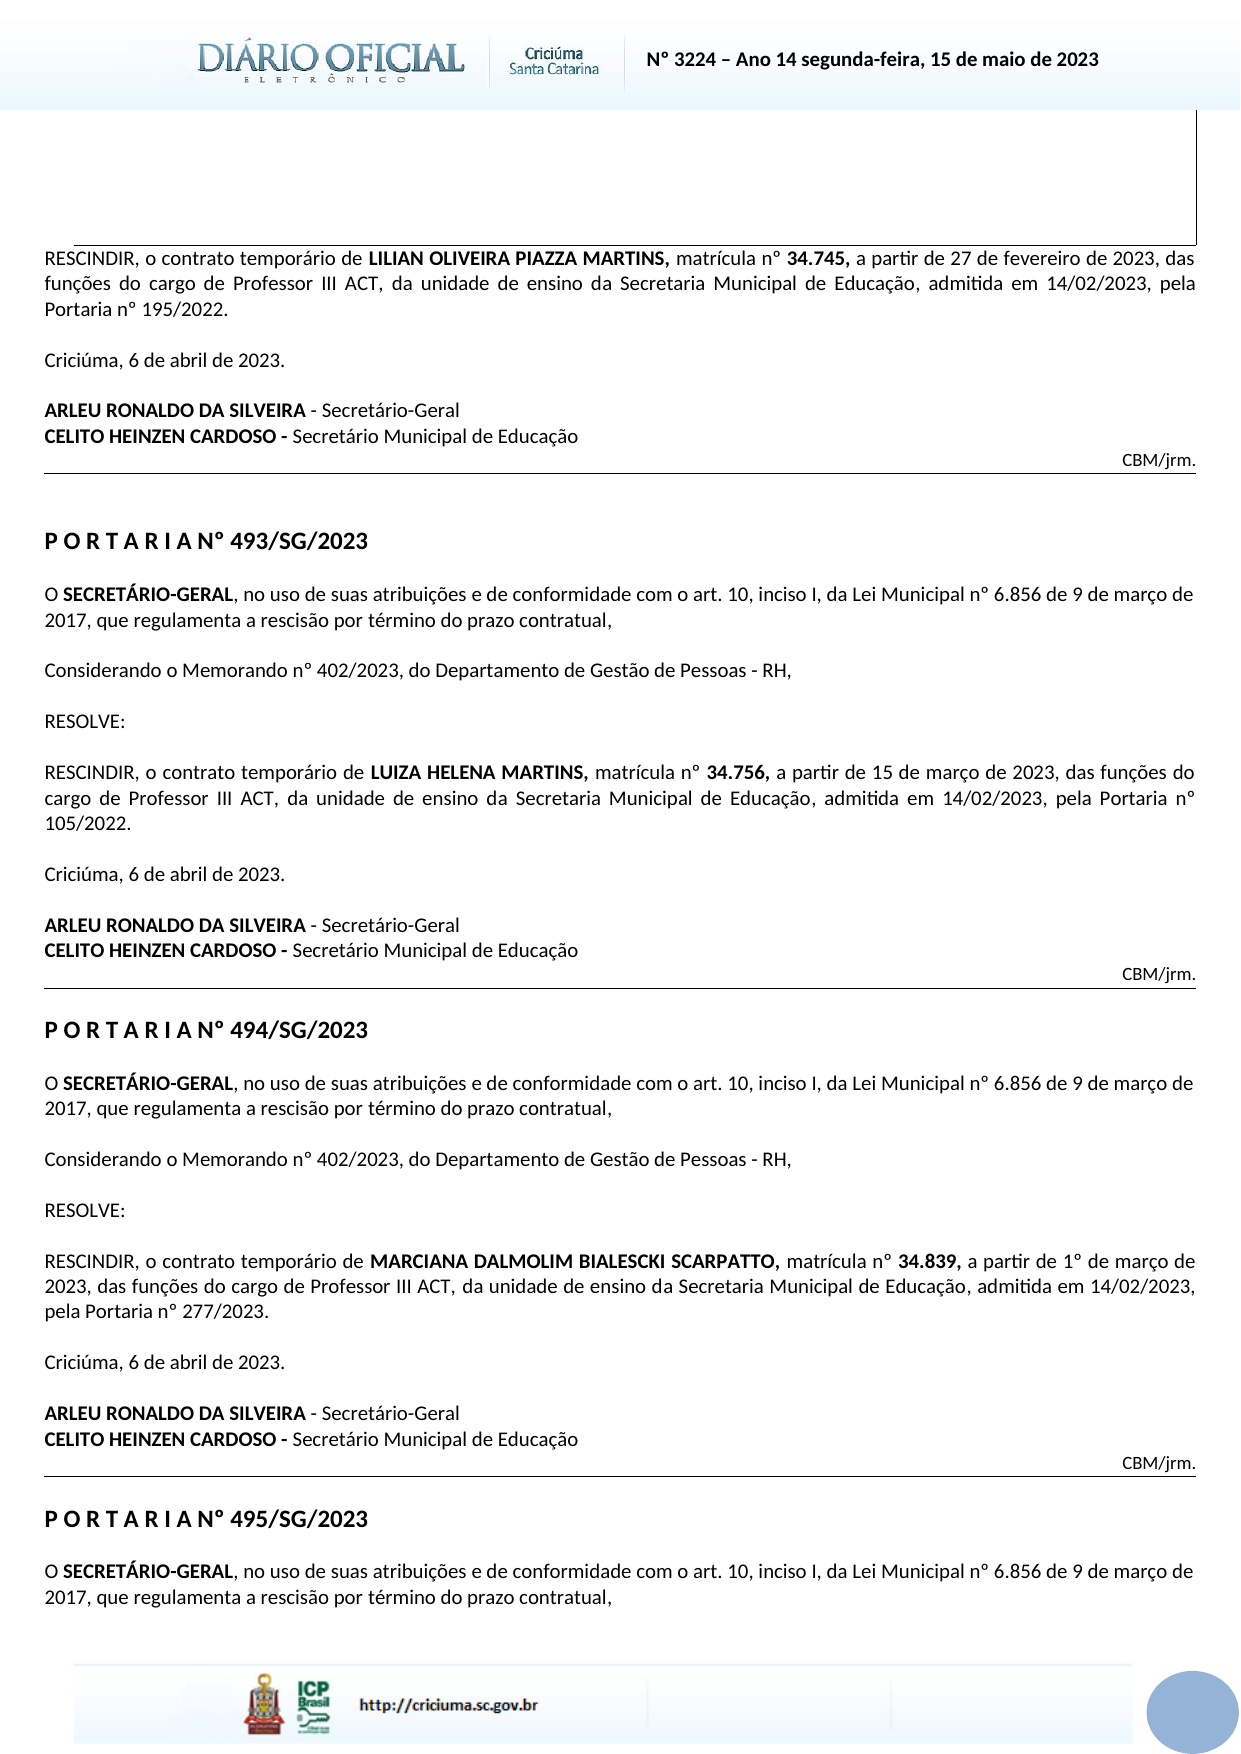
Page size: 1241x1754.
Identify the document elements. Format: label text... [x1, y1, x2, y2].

text RESOLVE: [44, 708, 1196, 734]
text RESCINDIR, o contrato temporário de MARCIANA DALMOLIM BIALESCKI SCARPATTO, matrícula nº 34.839, a partir de 1º de março de 2023, das funções do cargo de Professor III ACT, da unidade de ensino da Secretaria Municipal de Educação, admitida em 14/02/2023, pela Portaria nº 277/2023. [44, 1248, 1196, 1324]
text CBM/jrm. [44, 963, 1196, 988]
text Considerando o Memorando nº 402/2023, do Departamento de Gestão de Pessoas - RH, [44, 1146, 1196, 1172]
text CELITO HEINZEN CARDOSO - Secretário Municipal de Educação [44, 1426, 1196, 1451]
text O SECRETÁRIO-GERAL, no uso de suas atribuições e de conformidade com o art. 10, inciso I, da Lei Municipal nº 6.856 de 9 de março de 2017, que regulamenta a rescisão por término do prazo contratual, [44, 1559, 1196, 1609]
text O SECRETÁRIO-GERAL, no uso de suas atribuições e de conformidade com o art. 10, inciso I, da Lei Municipal nº 6.856 de 9 de março de 2017, que regulamenta a rescisão por término do prazo contratual, [44, 1070, 1196, 1121]
list ARLEU RONALDO DA SILVEIRA - Secretário-Geral [44, 1400, 1196, 1426]
text CELITO HEINZEN CARDOSO - Secretário Municipal de Educação [44, 423, 1196, 448]
list ARLEU RONALDO DA SILVEIRA - Secretário-Geral [44, 398, 1196, 423]
text Criciúma, 6 de abril de 2023. [44, 1349, 1196, 1375]
text P O R T A R I A Nº 493/SG/2023 [44, 525, 1196, 556]
text RESOLVE: [44, 1197, 1196, 1222]
text P O R T A R I A Nº 495/SG/2023 [44, 1503, 1196, 1533]
text RESCINDIR, o contrato temporário de LILIAN OLIVEIRA PIAZZA MARTINS, matrícula nº 34.745, a partir de 27 de fevereiro de 2023, das funções do cargo de Professor III ACT, da unidade de ensino da Secretaria Municipal de Educação, admitida em 14/02/2023, pela Portaria nº 195/2022. [44, 245, 1196, 321]
text Considerando o Memorando nº 402/2023, do Departamento de Gestão de Pessoas - RH, [44, 658, 1196, 683]
text CBM/jrm. [44, 1451, 1196, 1476]
list ARLEU RONALDO DA SILVEIRA - Secretário-Geral [44, 912, 1196, 937]
text CELITO HEINZEN CARDOSO - Secretário Municipal de Educação [44, 937, 1196, 963]
text Criciúma, 6 de abril de 2023. [44, 861, 1196, 886]
text O SECRETÁRIO-GERAL, no uso de suas atribuições e de conformidade com o art. 10, inciso I, da Lei Municipal nº 6.856 de 9 de março de 2017, que regulamenta a rescisão por término do prazo contratual, [44, 581, 1196, 632]
text CBM/jrm. [44, 448, 1196, 473]
text P O R T A R I A Nº 494/SG/2023 [44, 1014, 1196, 1044]
text RESCINDIR, o contrato temporário de LUIZA HELENA MARTINS, matrícula nº 34.756, a partir de 15 de março de 2023, das funções do cargo de Professor III ACT, da unidade de ensino da Secretaria Municipal de Educação, admitida em 14/02/2023, pela Portaria nº 105/2022. [44, 759, 1196, 836]
text Criciúma, 6 de abril de 2023. [44, 347, 1196, 372]
